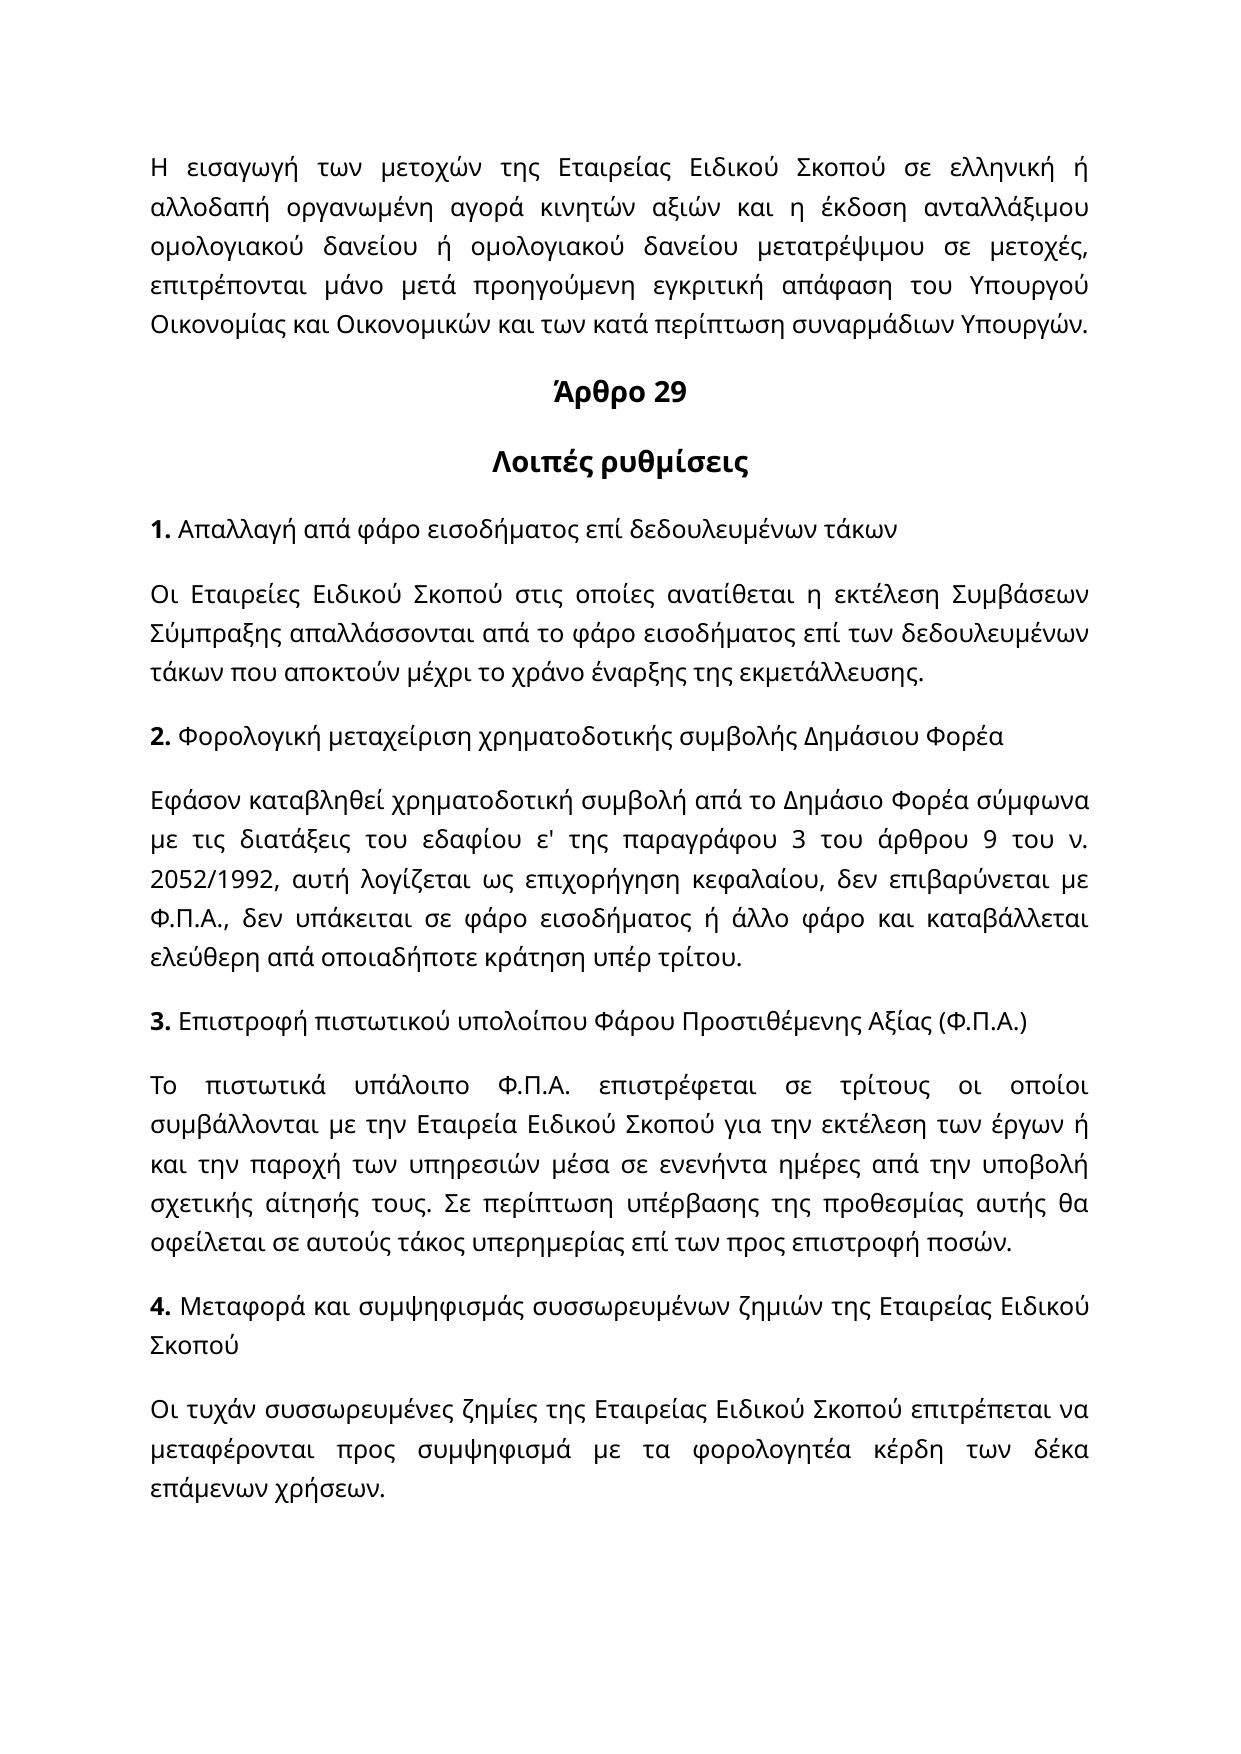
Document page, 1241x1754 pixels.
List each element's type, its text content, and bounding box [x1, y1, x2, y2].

text 3. Επιστροφή πιστωτικού υπολοίπου Φάρου Προστιθέμενης Αξίας (Φ.Π.Α.) [150, 1004, 1090, 1038]
text Εφάσον καταβληθεί χρηματοδοτική συμβολή απά το Δημάσιο Φορέα σύμφωνα με τις διατάξεις του εδαφίου ε' της παραγράφου 3 του άρθρου 9 του ν. 2052/1992, αυτή λογίζεται ως επιχορήγηση κεφαλαίου, δεν επιβαρύνεται με Φ.Π.Α., δεν υπάκειται σε φάρο εισοδήματος ή άλλο φάρο και καταβάλλεται ελεύθερη απά οποιαδήποτε κράτηση υπέρ τρίτου. [150, 783, 1090, 974]
text Η εισαγωγή των μετοχών της Εταιρείας Ειδικού Σκοπού σε ελληνική ή αλλοδαπή οργανωμένη αγορά κινητών αξιών και η έκδοση ανταλλάξιμου ομολογιακού δανείου ή ομολογιακού δανείου μετατρέψιμου σε μετοχές, επιτρέπονται μάνο μετά προηγούμενη εγκριτική απάφαση του Υπουργού Οικονομίας και Οικονομικών και των κατά περίπτωση συναρμάδιων Υπουργών. [150, 150, 1090, 341]
text 2. Φορολογική μεταχείριση χρηματοδοτικής συμβολής Δημάσιου Φορέα [150, 719, 1090, 753]
text Οι τυχάν συσσωρευμένες ζημίες της Εταιρείας Ειδικού Σκοπού επιτρέπεται να μεταφέρονται προς συμψηφισμά με τα φορολογητέα κέρδη των δέκα επάμενων χρήσεων. [150, 1392, 1090, 1504]
text 1. Απαλλαγή απά φάρο εισοδήματος επί δεδουλευμένων τάκων [150, 512, 1090, 546]
text 4. Μεταφορά και συμψηφισμάς συσσωρευμένων ζημιών της Εταιρείας Ειδικού Σκοπού [150, 1289, 1090, 1362]
subtitle Άρθρο 29 [150, 371, 1090, 411]
subtitle Λοιπές ρυθμίσεις [150, 441, 1090, 481]
text Το πιστωτικά υπάλοιπο Φ.Π.Α. επιστρέφεται σε τρίτους οι οποίοι συμβάλλονται με την Εταιρεία Ειδικού Σκοπού για την εκτέλεση των έργων ή και την παροχή των υπηρεσιών μέσα σε ενενήντα ημέρες απά την υποβολή σχετικής αίτησής τους. Σε περίπτωση υπέρβασης της προθεσμίας αυτής θα οφείλεται σε αυτούς τάκος υπερημερίας επί των προς επιστροφή ποσών. [150, 1068, 1090, 1259]
text Οι Εταιρείες Ειδικού Σκοπού στις οποίες ανατίθεται η εκτέλεση Συμβάσεων Σύμπραξης απαλλάσσονται απά το φάρο εισοδήματος επί των δεδουλευμένων τάκων που αποκτούν μέχρι το χράνο έναρξης της εκμετάλλευσης. [150, 576, 1090, 689]
